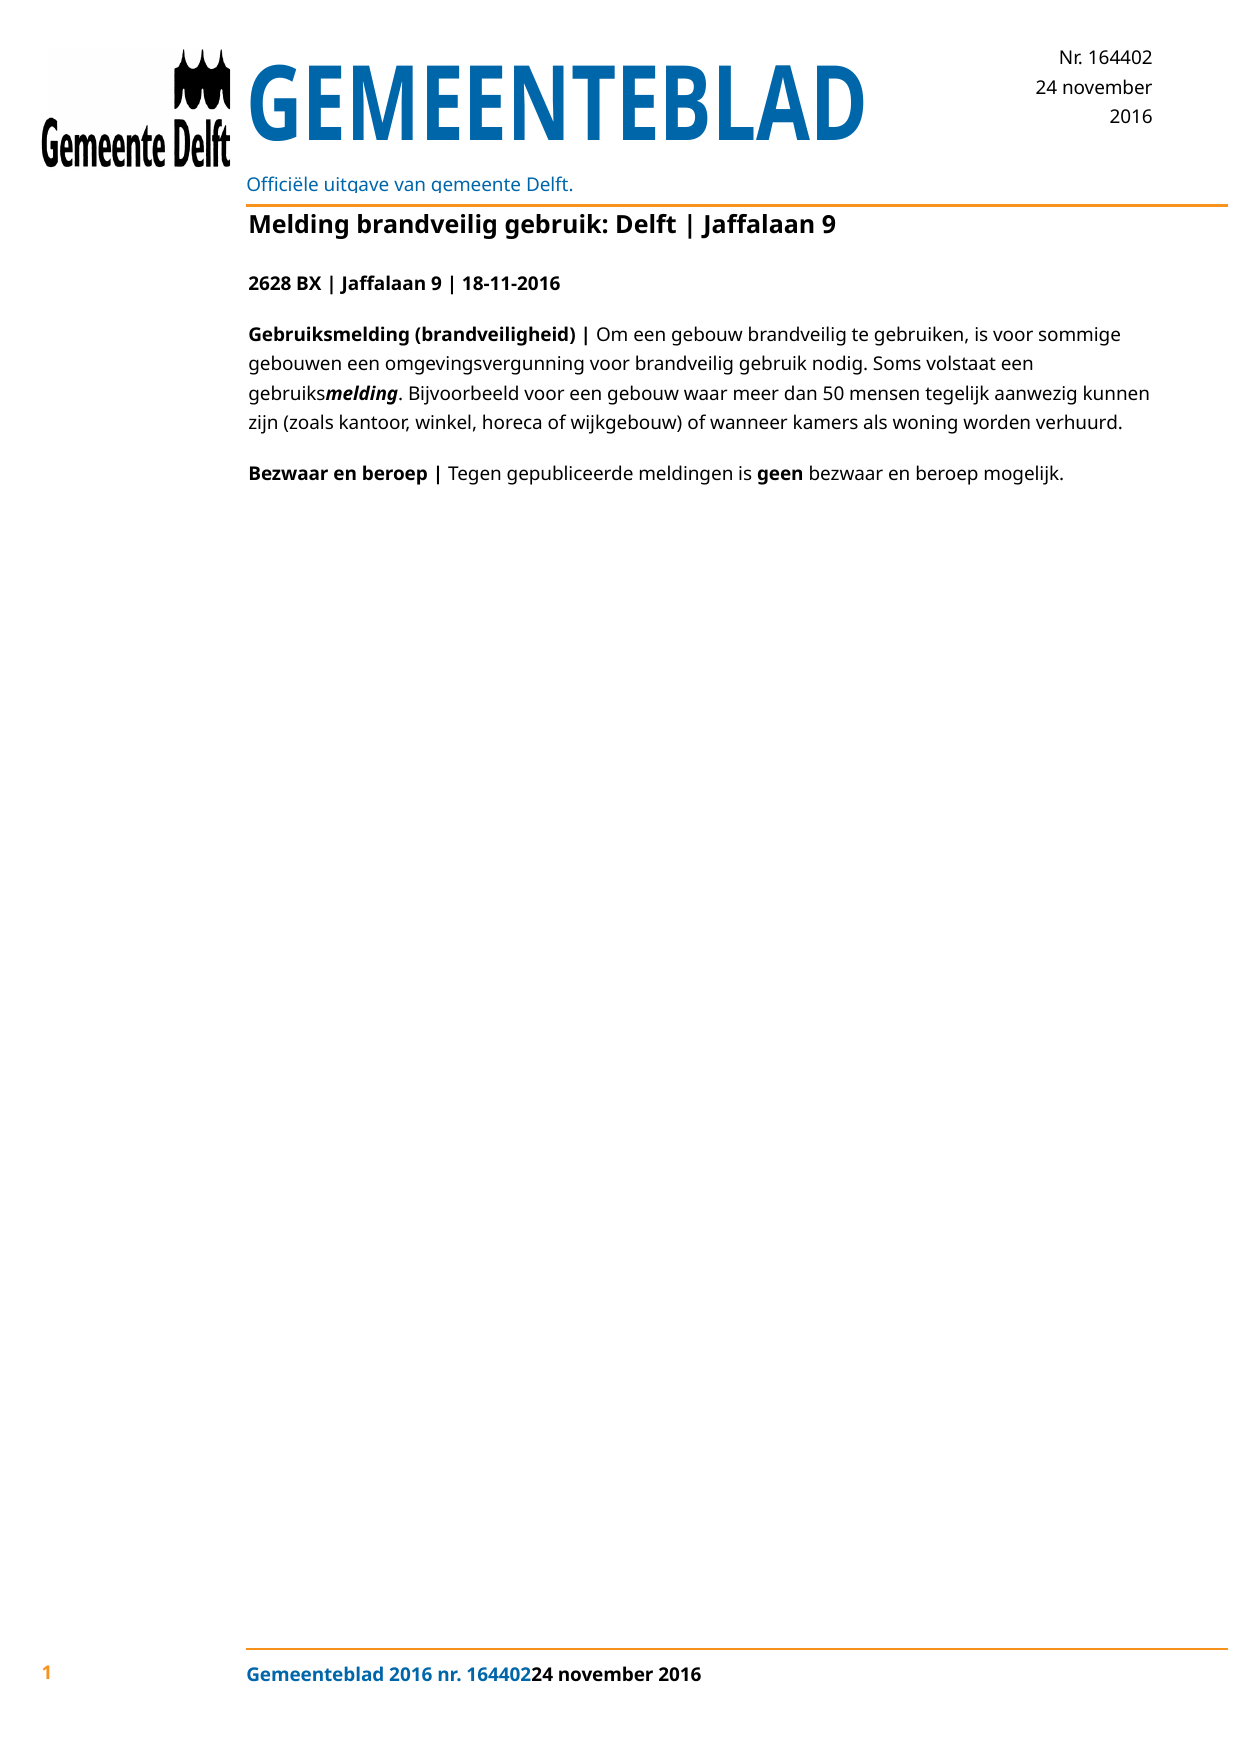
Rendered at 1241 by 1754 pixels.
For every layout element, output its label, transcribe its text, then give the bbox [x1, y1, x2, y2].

text Bezwaar en beroep | Tegen gepubliceerde meldingen is geen bezwaar en beroep mogelijk. [248, 460, 1152, 486]
text 2628 BX | Jaffalaan 9 | 18-11-2016 [248, 270, 1152, 296]
text Melding brandveilig gebruik: Delft | Jaffalaan 9 [248, 207, 1152, 241]
text Gebruiksmelding (brandveiligheid) | Om een gebouw brandveilig te gebruiken, is voor sommige gebouwen een omgevingsvergunning voor brandveilig gebruik nodig. Soms volstaat een gebruiksmelding. Bijvoorbeeld voor een gebouw waar meer dan 50 mensen tegelijk aanwezig kunnen zijn (zoals kantoor, winkel, horeca of wijkgebouw) of wanneer kamers als woning worden verhuurd. [248, 321, 1152, 435]
picture [41, 47, 231, 172]
